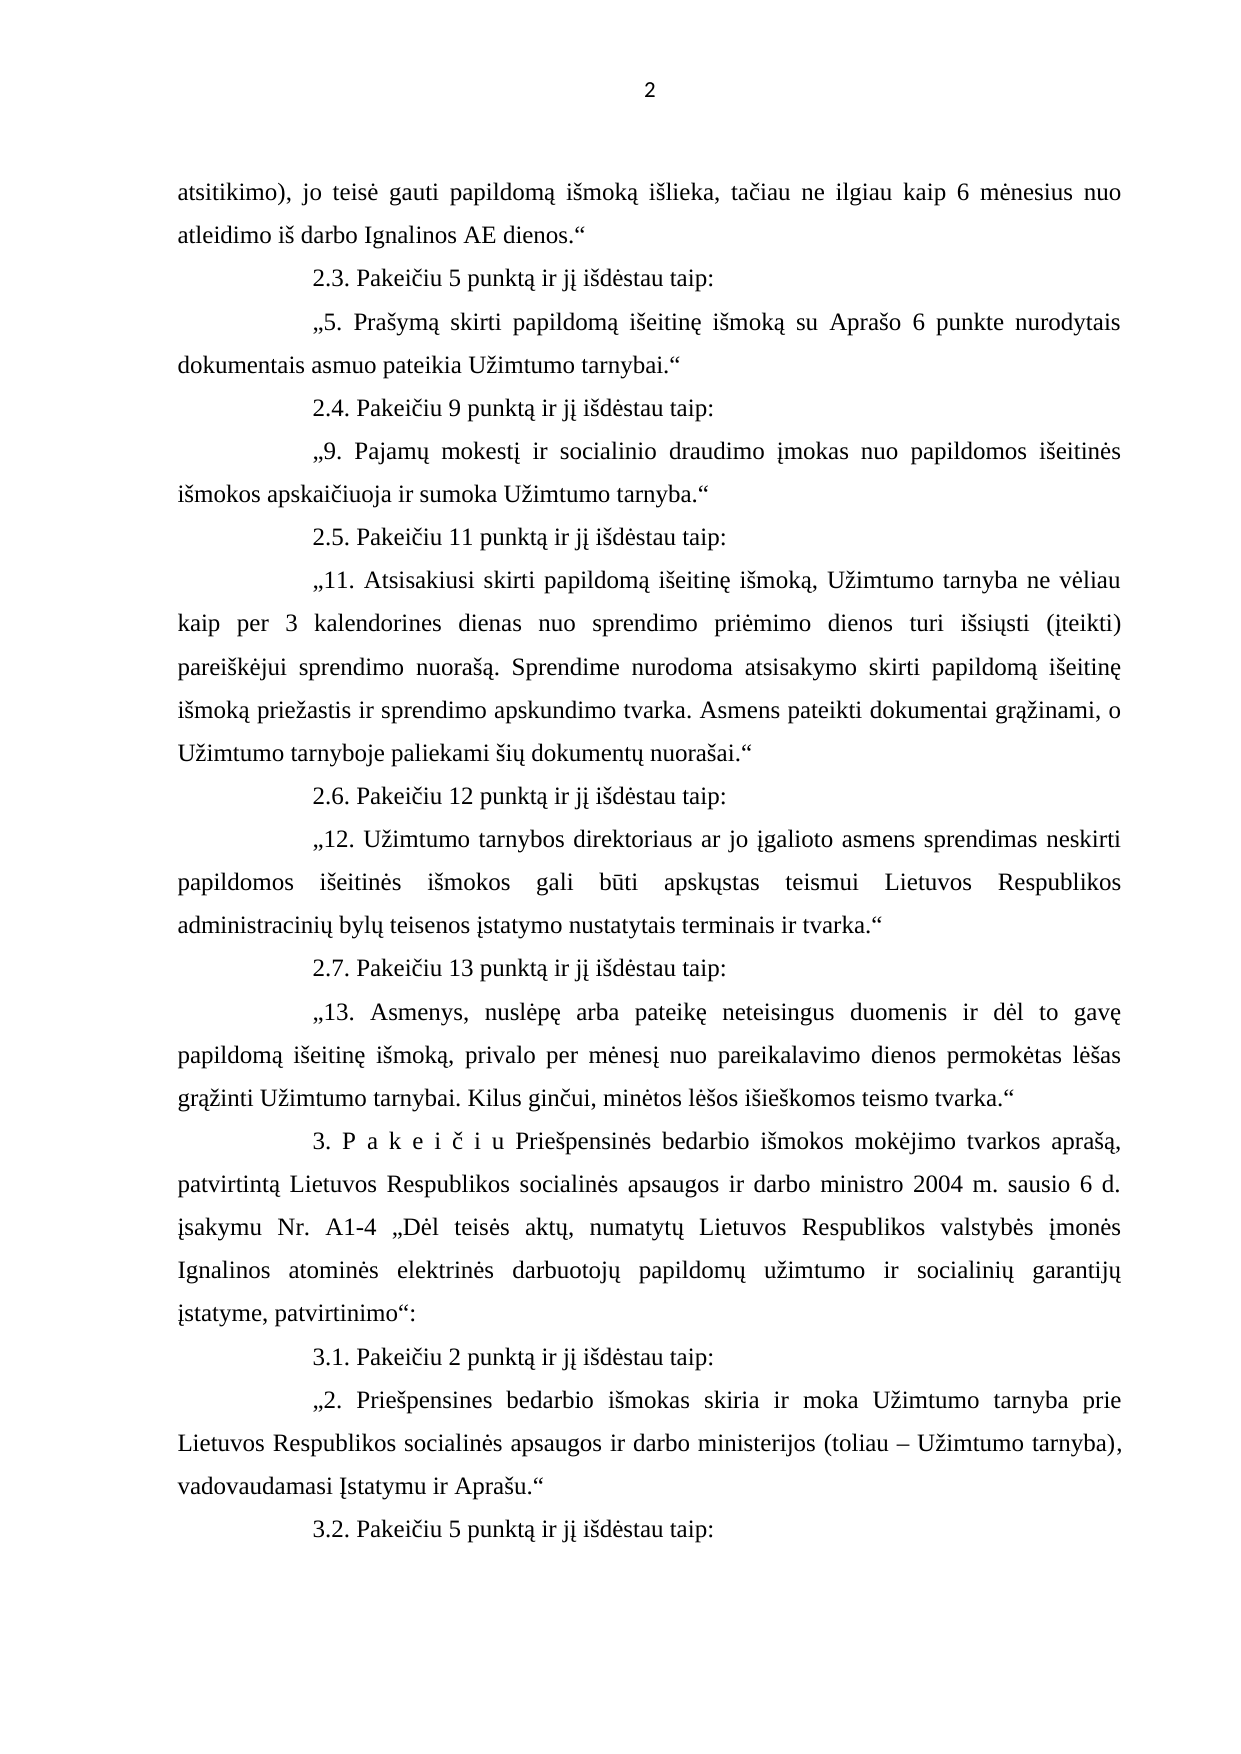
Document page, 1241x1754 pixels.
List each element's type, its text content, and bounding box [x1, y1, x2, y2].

text 2.6. Pakeičiu 12 punktą ir jį išdėstau taip: [177, 781, 1122, 810]
text 3. P a k e i č i u Priešpensinės bedarbio išmokos mokėjimo tvarkos aprašą, patvirtintą Lietuvos Respublikos socialinės apsaugos ir darbo ministro 2004 m. sausio 6 d. įsakymu Nr. A1-4 „Dėl teisės aktų, numatytų Lietuvos Respublikos valstybės įmonės Ignalinos atominės elektrinės darbuotojų papildomų užimtumo ir socialinių garantijų įstatyme, patvirtinimo“: [177, 1126, 1122, 1327]
text „11. Atsisakiusi skirti papildomą išeitinę išmoką, Užimtumo tarnyba ne vėliau kaip per 3 kalendorines dienas nuo sprendimo priėmimo dienos turi išsiųsti (įteikti) pareiškėjui sprendimo nuorašą. Sprendime nurodoma atsisakymo skirti papildomą išeitinę išmoką priežastis ir sprendimo apskundimo tvarka. Asmens pateikti dokumentai grąžinami, o Užimtumo tarnyboje paliekami šių dokumentų nuorašai.“ [177, 565, 1122, 767]
text 2.5. Pakeičiu 11 punktą ir jį išdėstau taip: [177, 522, 1122, 551]
text 3.2. Pakeičiu 5 punktą ir jį išdėstau taip: [177, 1514, 1122, 1543]
text „13. Asmenys, nuslėpę arba pateikę neteisingus duomenis ir dėl to gavę papildomą išeitinę išmoką, privalo per mėnesį nuo pareikalavimo dienos permokėtas lėšas grąžinti Užimtumo tarnybai. Kilus ginčui, minėtos lėšos išieškomos teismo tvarka.“ [177, 997, 1122, 1112]
text 2.4. Pakeičiu 9 punktą ir jį išdėstau taip: [177, 393, 1122, 422]
text 2.7. Pakeičiu 13 punktą ir jį išdėstau taip: [177, 953, 1122, 982]
text atsitikimo), jo teisė gauti papildomą išmoką išlieka, tačiau ne ilgiau kaip 6 mėnesius nuo atleidimo iš darbo Ignalinos AE dienos.“ [177, 177, 1122, 249]
text „12. Užimtumo tarnybos direktoriaus ar jo įgalioto asmens sprendimas neskirti papildomos išeitinės išmokos gali būti apskųstas teismui Lietuvos Respublikos administracinių bylų teisenos įstatymo nustatytais terminais ir tvarka.“ [177, 824, 1122, 939]
text 3.1. Pakeičiu 2 punktą ir jį išdėstau taip: [177, 1342, 1122, 1370]
text „2. Priešpensines bedarbio išmokas skiria ir moka Užimtumo tarnyba prie Lietuvos Respublikos socialinės apsaugos ir darbo ministerijos (toliau – Užimtumo tarnyba), vadovaudamasi Įstatymu ir Aprašu.“ [177, 1385, 1122, 1500]
text „5. Prašymą skirti papildomą išeitinę išmoką su Aprašo 6 punkte nurodytais dokumentais asmuo pateikia Užimtumo tarnybai.“ [177, 307, 1122, 378]
text „9. Pajamų mokestį ir socialinio draudimo įmokas nuo papildomos išeitinės išmokos apskaičiuoja ir sumoka Užimtumo tarnyba.“ [177, 436, 1122, 508]
text 2.3. Pakeičiu 5 punktą ir jį išdėstau taip: [177, 263, 1122, 292]
